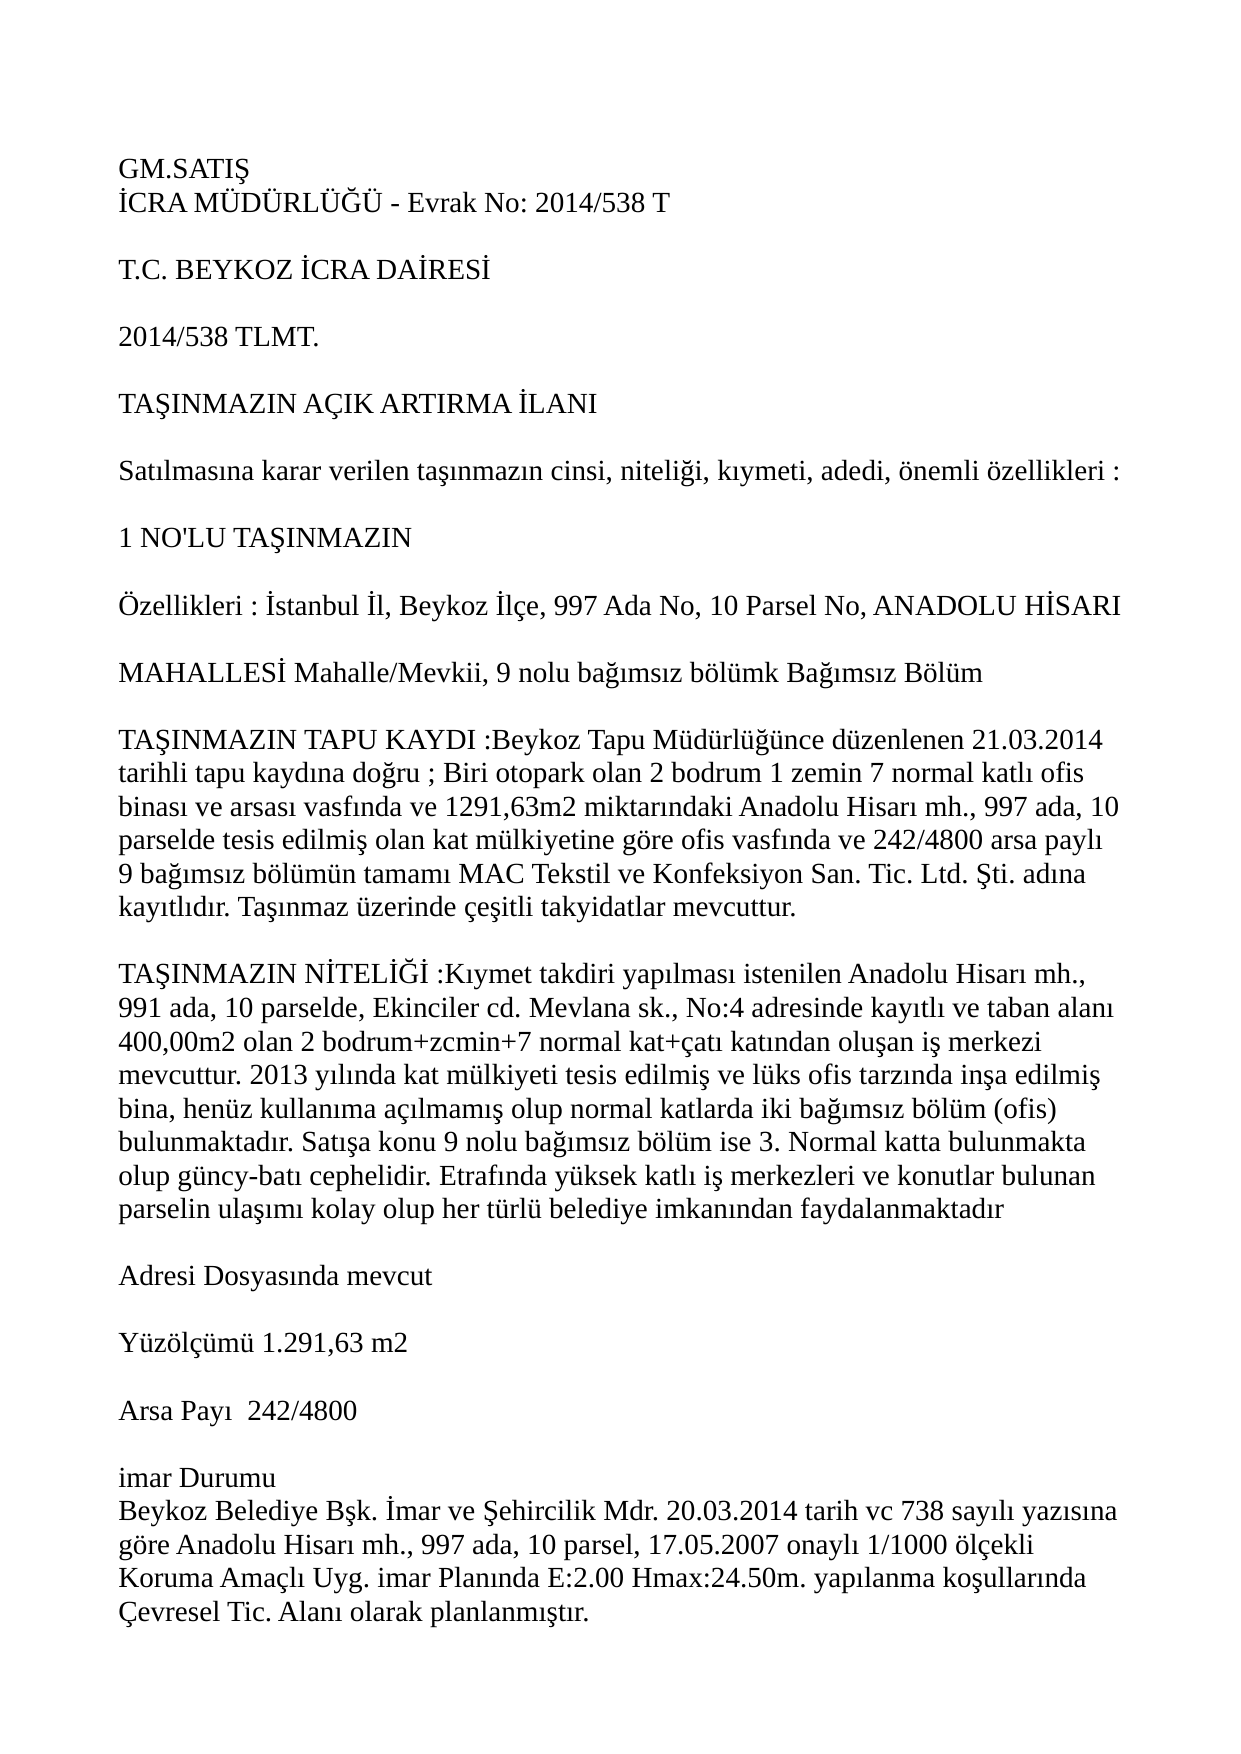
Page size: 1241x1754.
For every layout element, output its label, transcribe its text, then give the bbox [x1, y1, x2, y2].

text Adresi Dosyasında mevcut [118, 1258, 1122, 1292]
text imar Durumu [118, 1460, 1122, 1493]
text MAHALLESİ Mahalle/Mevkii, 9 nolu bağımsız bölümk Bağımsız Bölüm [118, 655, 1122, 688]
text Arsa Payı 242/4800 [118, 1393, 1122, 1426]
text TAŞINMAZIN TAPU KAYDI :Beykoz Tapu Müdürlüğünce düzenlenen 21.03.2014 tarihli tapu kaydına doğru ; Biri otopark olan 2 bodrum 1 zemin 7 normal katlı ofis binası ve arsası vasfında ve 1291,63m2 miktarındaki Anadolu Hisarı mh., 997 ada, 10 parselde tesis edilmiş olan kat mülkiyetine göre ofis vasfında ve 242/4800 arsa paylı 9 bağımsız bölümün tamamı MAC Tekstil ve Konfeksiyon San. Tic. Ltd. Şti. adına kayıtlıdır. Taşınmaz üzerinde çeşitli takyidatlar mevcuttur. [118, 722, 1122, 923]
text TAŞINMAZIN NİTELİĞİ :Kıymet takdiri yapılması istenilen Anadolu Hisarı mh., 991 ada, 10 parselde, Ekinciler cd. Mevlana sk., No:4 adresinde kayıtlı ve taban alanı 400,00m2 olan 2 bodrum+zcmin+7 normal kat+çatı katından oluşan iş merkezi mevcuttur. 2013 yılında kat mülkiyeti tesis edilmiş ve lüks ofis tarzında inşa edilmiş bina, henüz kullanıma açılmamış olup normal katlarda iki bağımsız bölüm (ofis) bulunmaktadır. Satışa konu 9 nolu bağımsız bölüm ise 3. Normal katta bulunmakta olup güncy-batı cephelidir. Etrafında yüksek katlı iş merkezleri ve konutlar bulunan parselin ulaşımı kolay olup her türlü belediye imkanından faydalanmaktadır [118, 957, 1122, 1225]
text Özellikleri : İstanbul İl, Beykoz İlçe, 997 Ada No, 10 Parsel No, ANADOLU HİSARI [118, 588, 1122, 621]
text GM.SATIŞ [118, 118, 1122, 185]
text Yüzölçümü 1.291,63 m2 [118, 1326, 1122, 1359]
text İCRA MÜDÜRLÜĞÜ - Evrak No: 2014/538 T [118, 185, 1122, 219]
text Satılmasına karar verilen taşınmazın cinsi, niteliği, kıymeti, adedi, önemli özellikleri : [118, 453, 1122, 487]
text 1 NO'LU TAŞINMAZIN [118, 521, 1122, 554]
text Beykoz Belediye Bşk. İmar ve Şehircilik Mdr. 20.03.2014 tarih vc 738 sayılı yazısına göre Anadolu Hisarı mh., 997 ada, 10 parsel, 17.05.2007 onaylı 1/1000 ölçekli Koruma Amaçlı Uyg. imar Planında E:2.00 Hmax:24.50m. yapılanma koşullarında Çevresel Tic. Alanı olarak planlanmıştır. [118, 1493, 1122, 1627]
text T.C. BEYKOZ İCRA DAİRESİ [118, 252, 1122, 286]
text TAŞINMAZIN AÇIK ARTIRMA İLANI [118, 386, 1122, 420]
text 2014/538 TLMT. [118, 319, 1122, 353]
